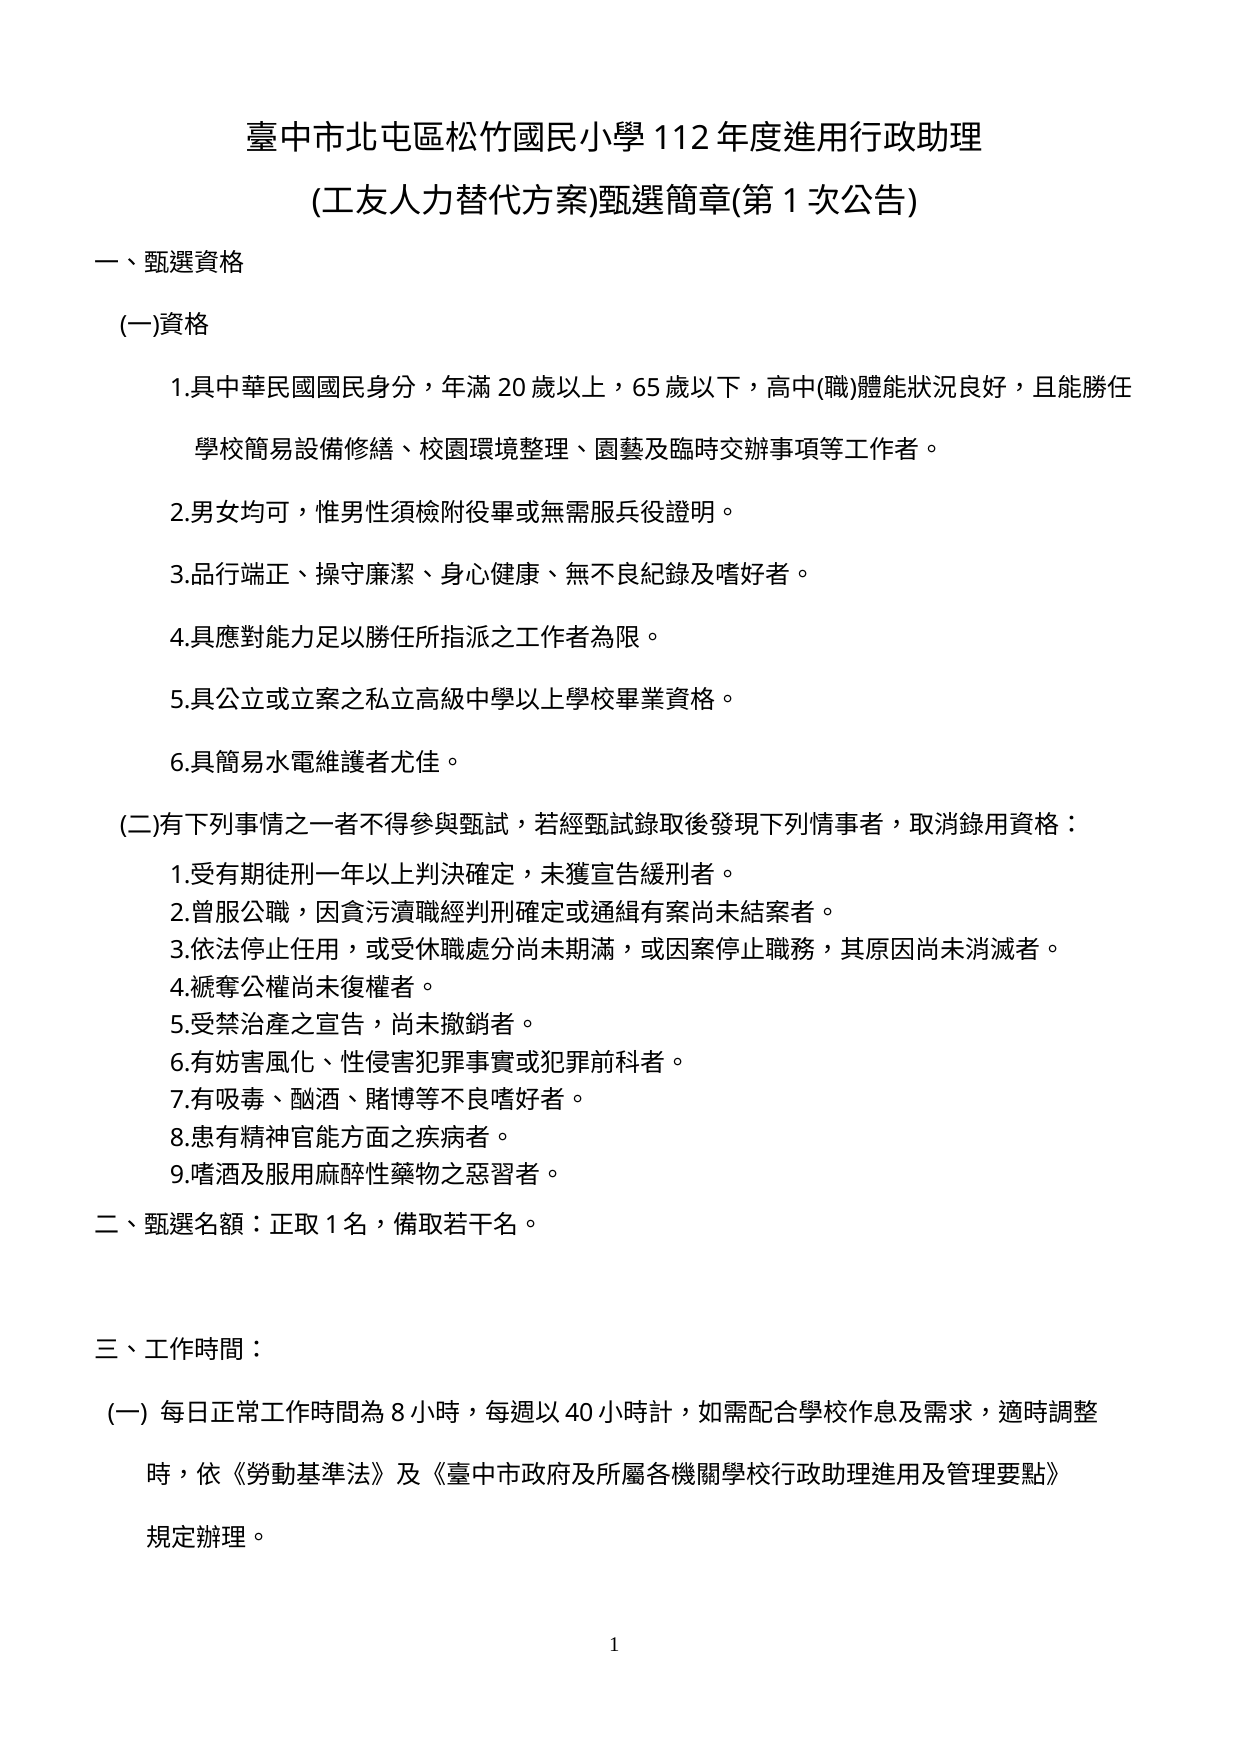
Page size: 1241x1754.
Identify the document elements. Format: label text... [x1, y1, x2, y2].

text (一)資格 [94, 291, 1134, 354]
text 1.具中華民國國民身分，年滿20歲以上，65歲以下，高中(職)體能狀況良好，且能勝任學校簡易設備修繕、校園環境整理、園藝及臨時交辦事項等工作者。 [169, 354, 1134, 479]
text 6.具簡易水電維護者尤佳。 [169, 729, 1134, 791]
text 臺中市北屯區松竹國民小學112年度進用行政助理 [94, 104, 1134, 166]
text 5.具公立或立案之私立高級中學以上學校畢業資格。 [169, 666, 1134, 729]
text (二)有下列事情之一者不得參與甄試，若經甄試錄取後發現下列情事者，取消錄用資格： [94, 791, 1134, 854]
text 2.曾服公職，因貪污瀆職經判刑確定或通緝有案尚未結案者。 [169, 891, 1134, 929]
text 2.男女均可，惟男性須檢附役畢或無需服兵役證明。 [169, 479, 1134, 541]
text 一、甄選資格 [94, 229, 1134, 291]
text 規定辦理。 [94, 1504, 1134, 1566]
text 5.受禁治產之宣告，尚未撤銷者。 [169, 1004, 1134, 1041]
text 7.有吸毒、酗酒、賭博等不良嗜好者。 [169, 1079, 1134, 1116]
text 1.受有期徒刑一年以上判決確定，未獲宣告緩刑者。 [169, 854, 1134, 891]
text 4.具應對能力足以勝任所指派之工作者為限。 [169, 604, 1134, 666]
text 6.有妨害風化、性侵害犯罪事實或犯罪前科者。 [169, 1041, 1134, 1079]
text 8.患有精神官能方面之疾病者。 [169, 1116, 1134, 1154]
text 9.嗜酒及服用麻醉性藥物之惡習者。 [169, 1154, 1134, 1191]
text 三、工作時間： [94, 1316, 1134, 1379]
text 3.依法停止任用，或受休職處分尚未期滿，或因案停止職務，其原因尚未消滅者。 [169, 929, 1134, 966]
text 3.品行端正、操守廉潔、身心健康、無不良紀錄及嗜好者。 [169, 541, 1134, 604]
text (工友人力替代方案)甄選簡章(第1次公告) [94, 166, 1134, 229]
text 二、甄選名額：正取1名，備取若干名。 [94, 1191, 1134, 1254]
text (一) 每日正常工作時間為8小時，每週以40小時計，如需配合學校作息及需求，適時調整 [94, 1379, 1134, 1441]
text 時，依《勞動基準法》及《臺中市政府及所屬各機關學校行政助理進用及管理要點》 [94, 1441, 1134, 1504]
text 4.褫奪公權尚未復權者。 [169, 966, 1134, 1004]
